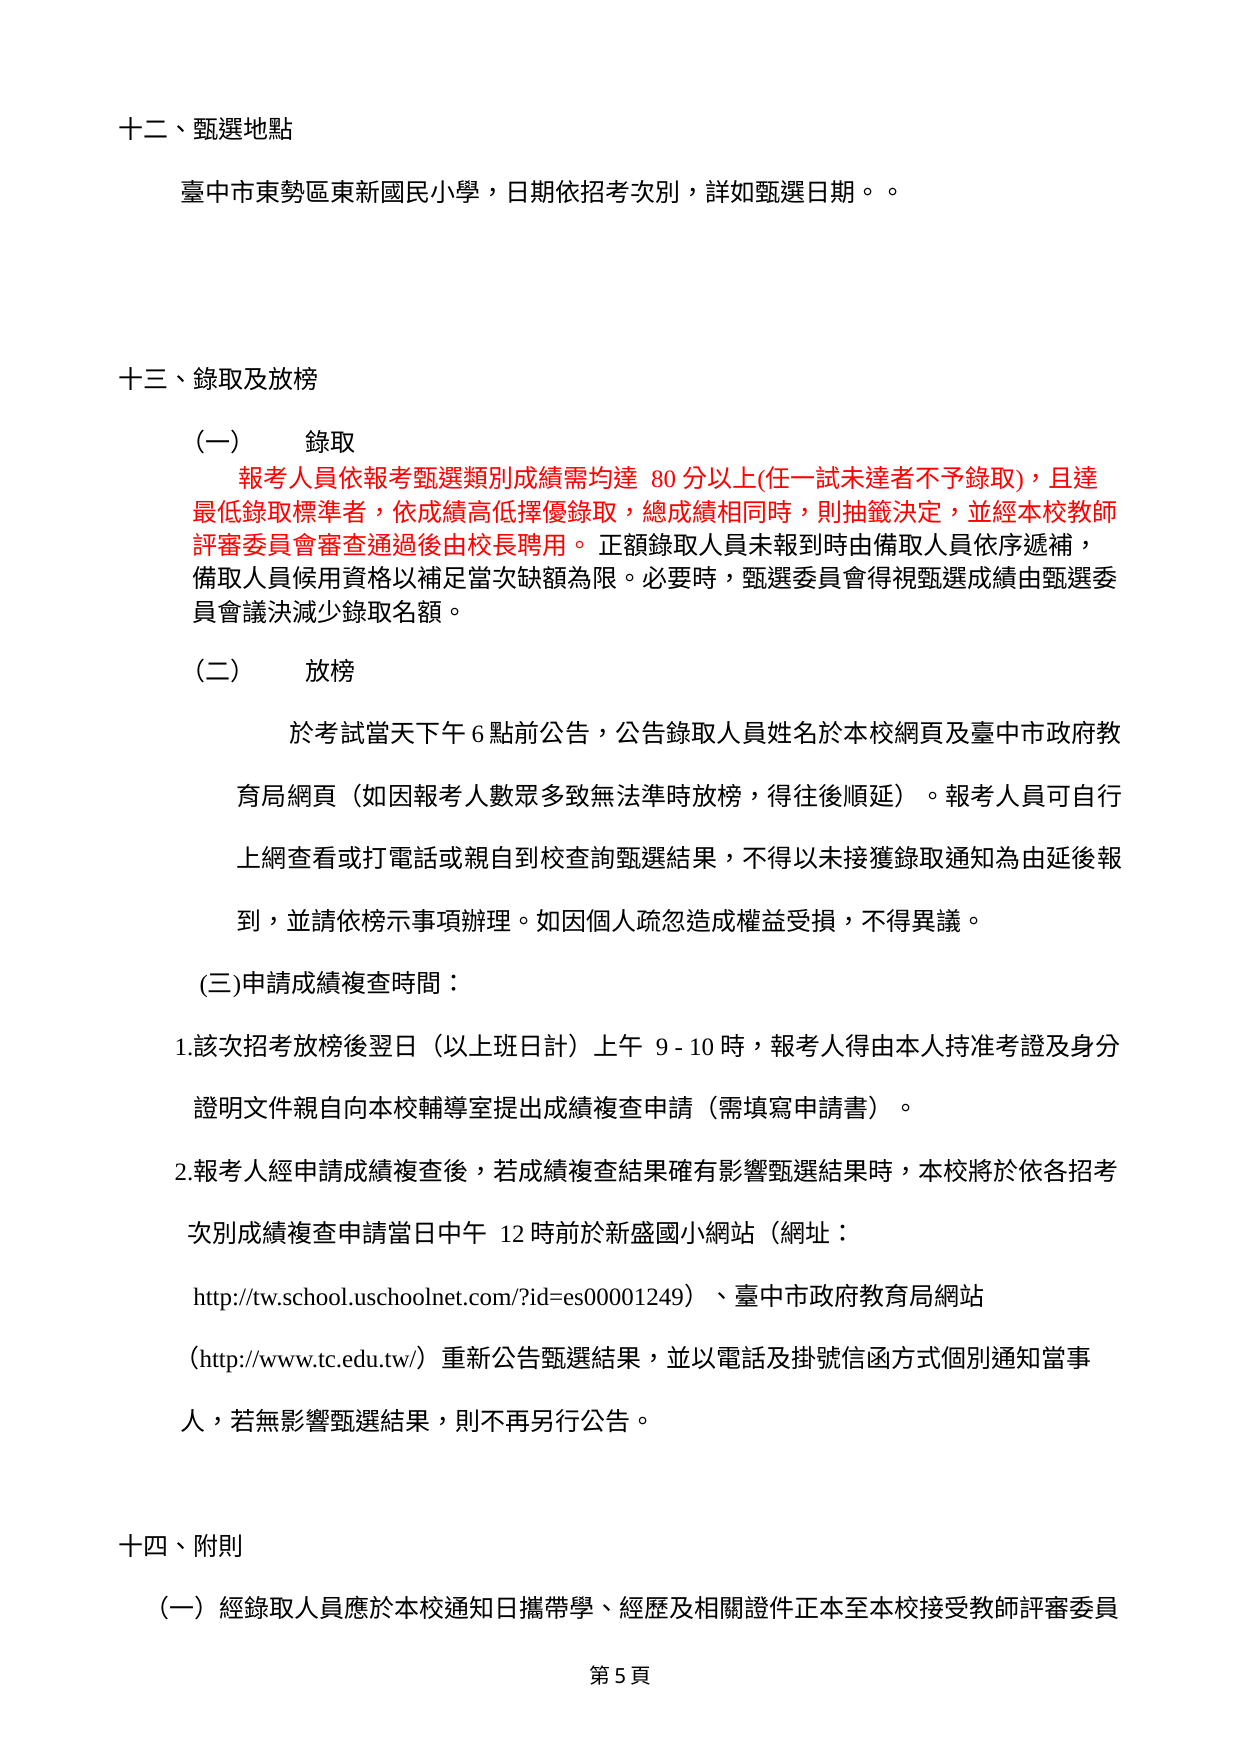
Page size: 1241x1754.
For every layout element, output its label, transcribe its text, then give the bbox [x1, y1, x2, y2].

text 於考試當天下午6點前公告，公告錄取人員姓名於本校網頁及臺中市政府教育局網頁（如因報考人數眾多致無法準時放榜，得往後順延）。報考人員可自行上網查看或打電話或親自到校查詢甄選結果，不得以未接獲錄取通知為由延後報到，並請依榜示事項辦理。如因個人疏忽造成權益受損，不得異議。 [236, 690, 1122, 940]
text 人，若無影響甄選結果，則不再另行公告。 [118, 1378, 1122, 1440]
text 臺中市東勢區東新國民小學，日期依招考次別，詳如甄選日期。。 [181, 148, 1122, 211]
text 報考人員依報考甄選類別成績需均達 80 分以上(任一試未達者不予錄取)，且達最低錄取標準者，依成績高低擇優錄取，總成績相同時，則抽籤決定，並經本校教師評審委員會審查通過後由校長聘用。 正額錄取人員未報到時由備取人員依序遞補，備取人員候用資格以補足當次缺額為限。必要時，甄選委員會得視甄選成績由甄選委員會議決減少錄取名額。 [156, 461, 1122, 628]
text 十三、錄取及放榜 [118, 336, 1122, 398]
text （一）經錄取人員應於本校通知日攜帶學、經歷及相關證件正本至本校接受教師評審委員 [144, 1565, 1122, 1628]
text (三)申請成績複查時間： [118, 940, 1122, 1003]
text 十二、甄選地點 [118, 86, 1122, 148]
text 證明文件親自向本校輔導室提出成績複查申請（需填寫申請書）。 [118, 1065, 1122, 1128]
text 1.該次招考放榜後翌日（以上班日計）上午 9 - 10 時，報考人得由本人持准考證及身分 [118, 1003, 1122, 1065]
text 2.報考人經申請成績複查後，若成績複查結果確有影響甄選結果時，本校將於依各招考 [118, 1128, 1122, 1190]
list 錄取 [181, 398, 1122, 461]
text 次別成績複查申請當日中午 12 時前於新盛國小網站（網址： [118, 1190, 1122, 1253]
list 放榜 [181, 628, 1122, 690]
text http://tw.school.uschoolnet.com/?id=es00001249）、臺中市政府教育局網站 [118, 1253, 1122, 1315]
text 十四、附則 [118, 1503, 1122, 1565]
text （http://www.tc.edu.tw/）重新公告甄選結果，並以電話及掛號信函方式個別通知當事 [118, 1315, 1122, 1378]
